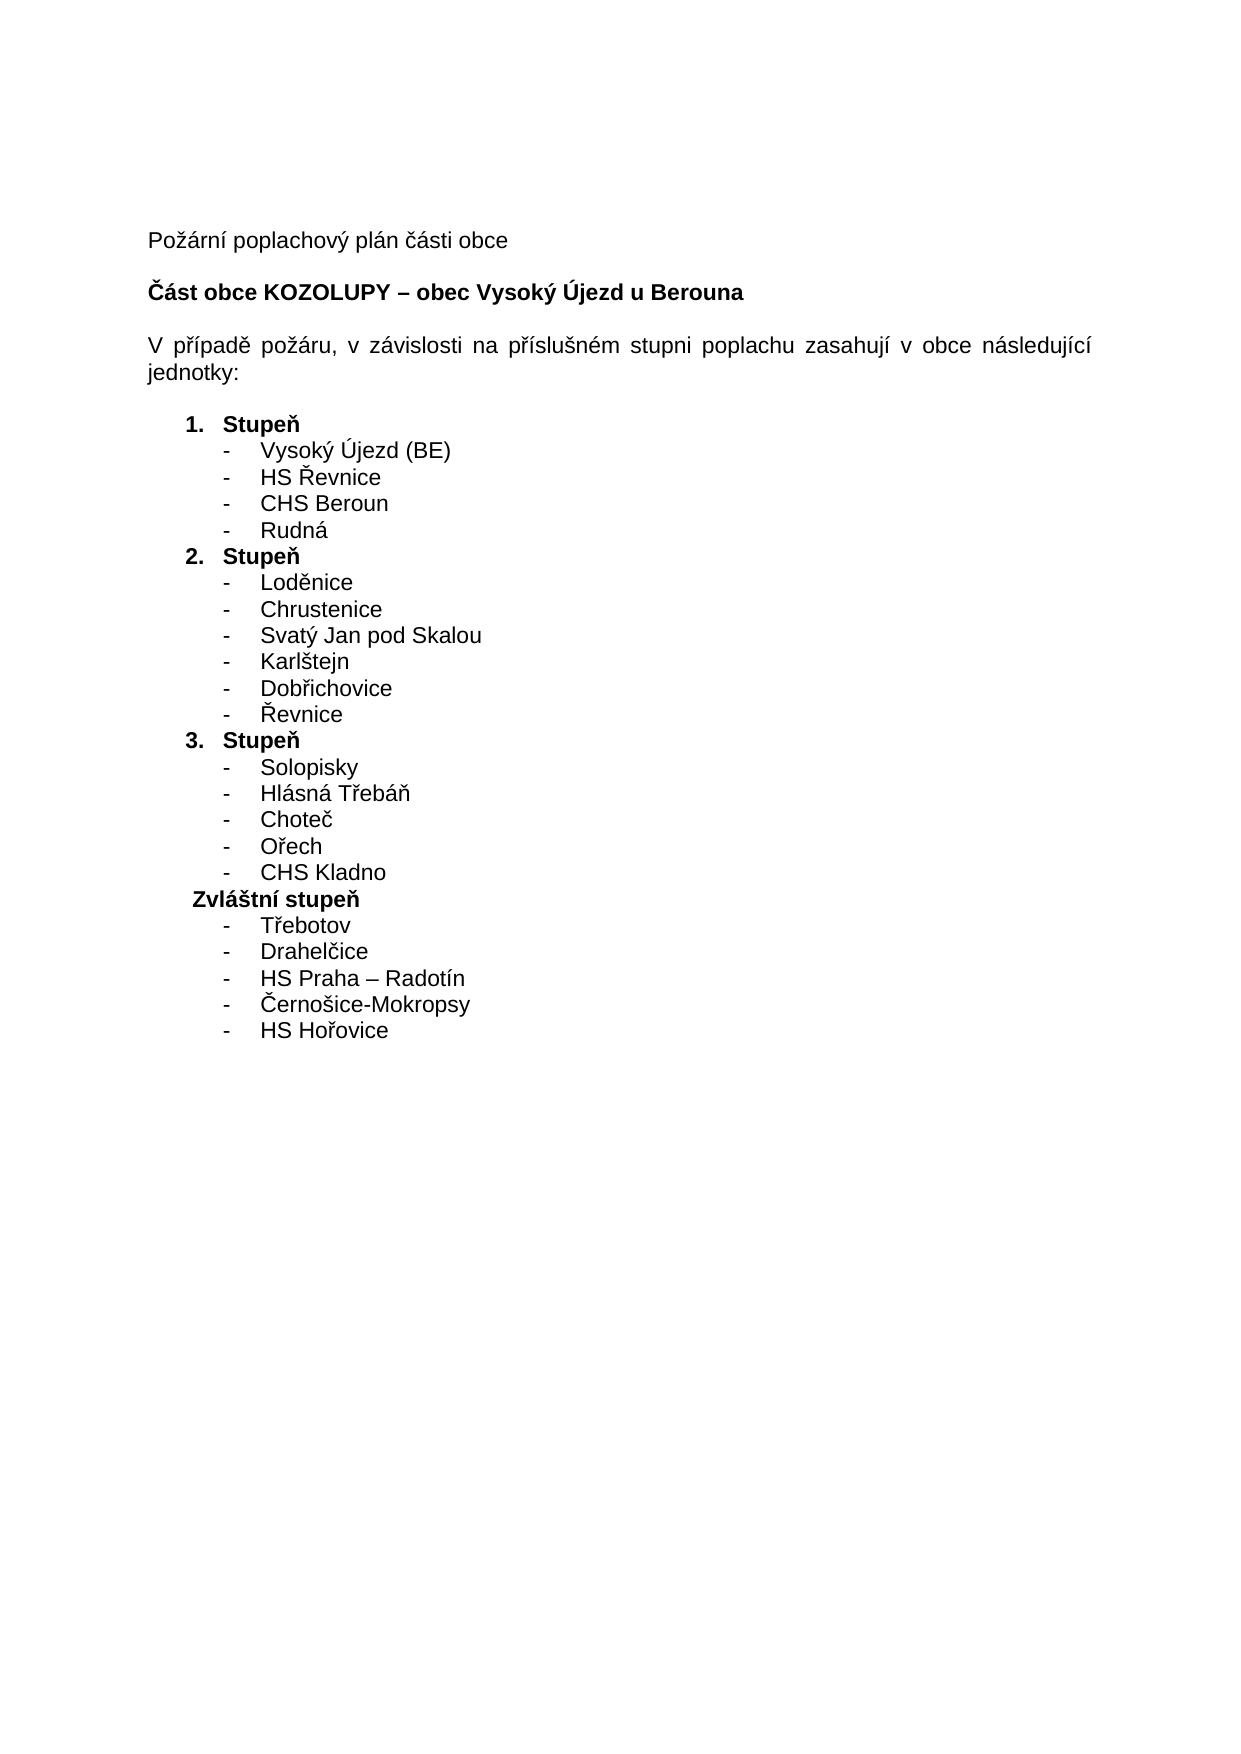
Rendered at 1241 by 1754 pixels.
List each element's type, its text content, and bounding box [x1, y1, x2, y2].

list HS Řevnice [223, 464, 1093, 490]
list HS Praha – Radotín [223, 964, 1093, 991]
list HS Hořovice [223, 1017, 1093, 1044]
list Choteč [223, 806, 1093, 833]
list Solopisky [223, 754, 1093, 780]
list Loděnice [223, 569, 1093, 596]
list Řevnice [223, 701, 1093, 727]
list Svatý Jan pod Skalou [223, 622, 1093, 648]
list Stupeň [185, 411, 1093, 437]
list Hlásná Třebáň [223, 780, 1093, 806]
text Požární poplachový plán části obce [148, 227, 1093, 253]
list CHS Kladno [223, 859, 1093, 886]
list Stupeň [185, 727, 1093, 754]
list Karlštejn [223, 648, 1093, 675]
list Dobřichovice [223, 675, 1093, 701]
list Černošice-Mokropsy [223, 991, 1093, 1017]
text V případě požáru, v závislosti na příslušném stupni poplachu zasahují v obce následující jednotky: [148, 332, 1093, 385]
text Zvláštní stupeň [192, 886, 1093, 912]
list Drahelčice [223, 938, 1093, 964]
list Vysoký Újezd (BE) [223, 437, 1093, 464]
list Chrustenice [223, 596, 1093, 622]
text Část obce KOZOLUPY – obec Vysoký Újezd u Berouna [148, 279, 1093, 306]
list Ořech [223, 833, 1093, 859]
list Rudná [223, 517, 1093, 543]
list Třebotov [223, 912, 1093, 938]
list Stupeň [185, 543, 1093, 569]
list CHS Beroun [223, 490, 1093, 517]
